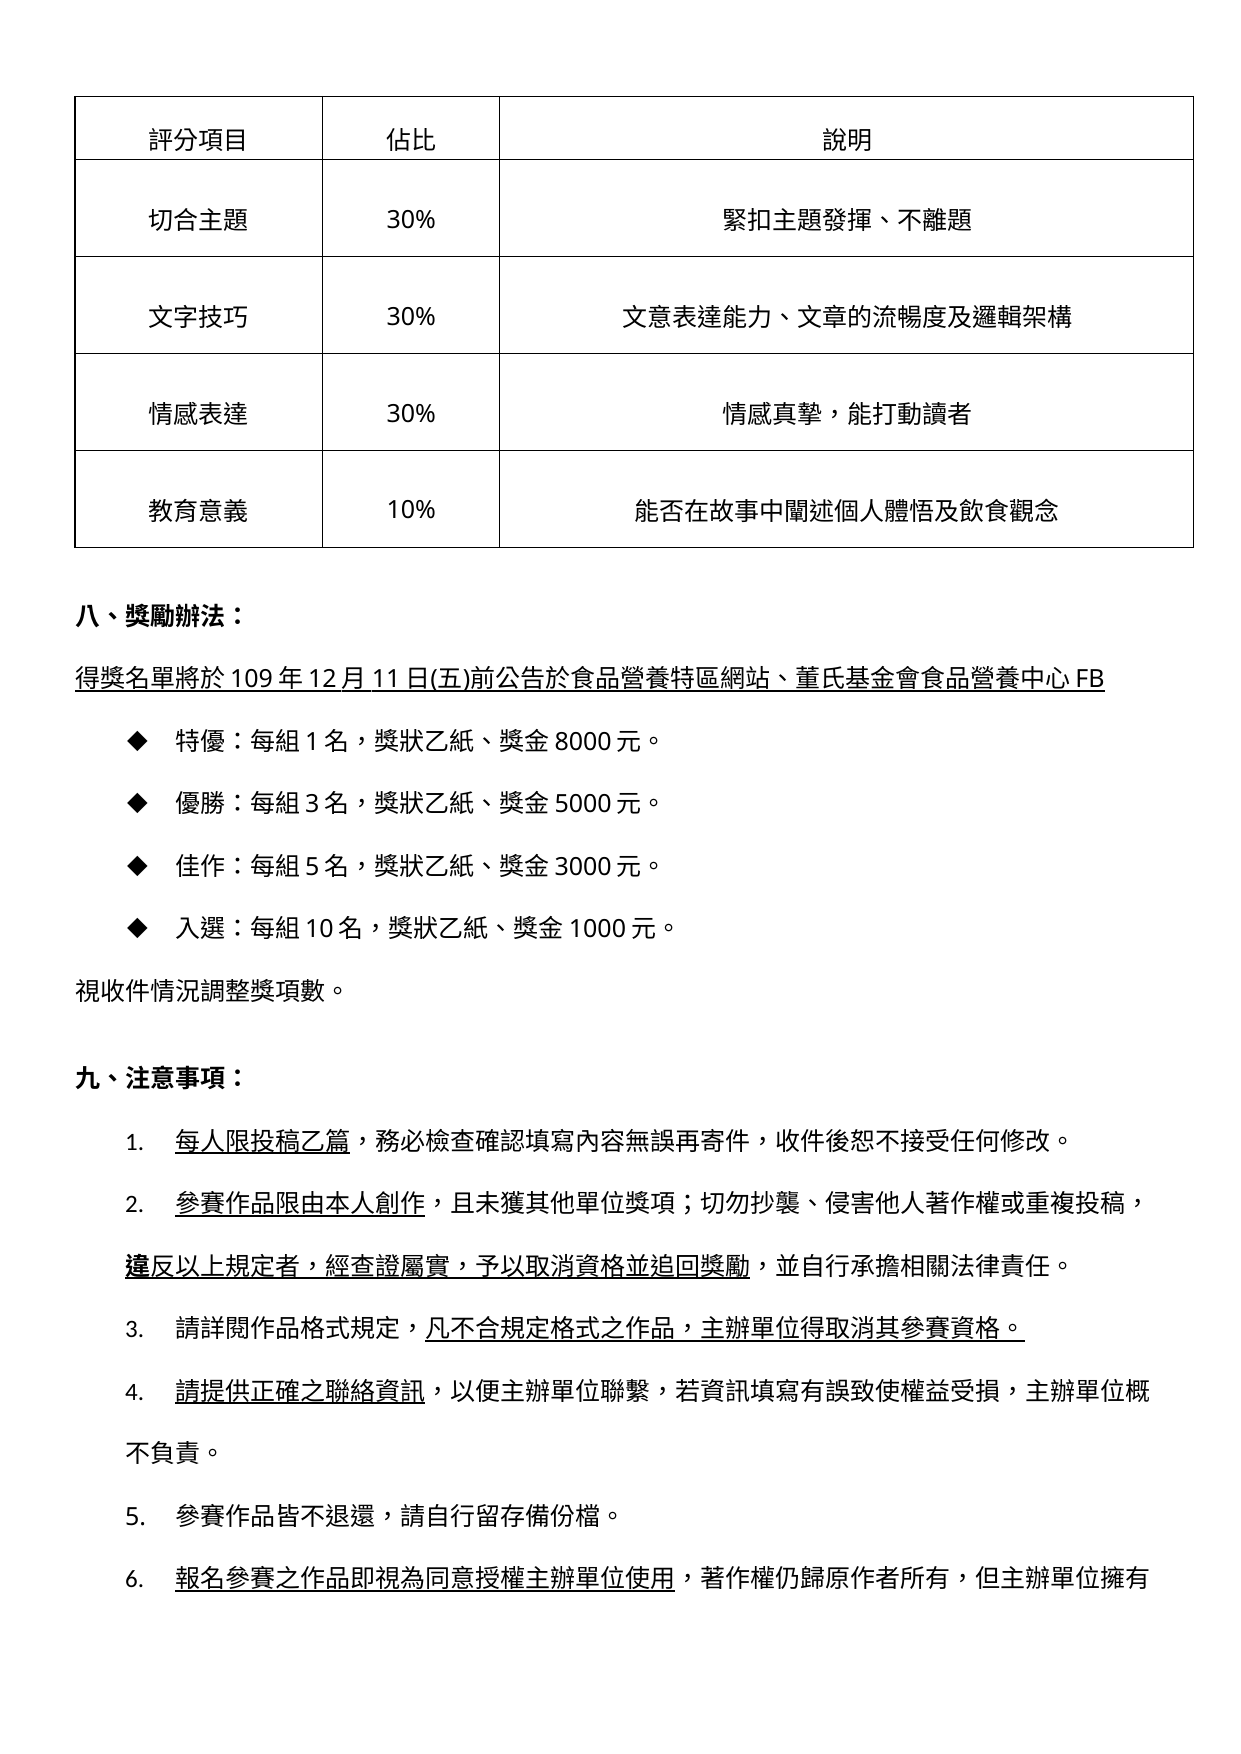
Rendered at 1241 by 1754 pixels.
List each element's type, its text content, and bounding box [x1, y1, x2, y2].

list 請提供正確之聯絡資訊，以便主辦單位聯繫，若資訊填寫有誤致使權益受損，主辦單位概不負責。 [125, 1348, 1165, 1473]
list 佳作：每組5名，獎狀乙紙、獎金3000元。 [125, 823, 1165, 885]
table_cell 10% [323, 451, 499, 547]
table_cell 文意表達能力、文章的流暢度及邏輯架構 [500, 257, 1193, 353]
table_header 佔比 [323, 97, 499, 159]
text 視收件情況調整獎項數。 [75, 948, 1165, 1010]
list 優勝：每組3名，獎狀乙紙、獎金5000元。 [125, 760, 1165, 823]
table_cell 30% [323, 257, 499, 353]
list 請詳閱作品格式規定，凡不合規定格式之作品，主辦單位得取消其參賽資格。 [125, 1285, 1165, 1348]
list 參賽作品皆不退還，請自行留存備份檔。 [125, 1473, 1165, 1535]
table_header 說明 [500, 97, 1193, 159]
table_cell 教育意義 [76, 451, 322, 547]
table_cell 緊扣主題發揮、不離題 [500, 160, 1193, 256]
table_cell 30% [323, 354, 499, 450]
text 九、注意事項： [75, 1035, 1165, 1098]
text 得獎名單將於109年12月11日(五)前公告於食品營養特區網站、董氏基金會食品營養中心FB [75, 635, 1165, 698]
list 入選：每組10名，獎狀乙紙、獎金1000元。 [125, 885, 1165, 948]
list 特優：每組1名，獎狀乙紙、獎金8000元。 [125, 698, 1165, 760]
table_cell 情感表達 [76, 354, 322, 450]
text 八、獎勵辦法： [75, 573, 1165, 635]
table_cell 文字技巧 [76, 257, 322, 353]
table_cell 能否在故事中闡述個人體悟及飲食觀念 [500, 451, 1193, 547]
list 每人限投稿乙篇，務必檢查確認填寫內容無誤再寄件，收件後恕不接受任何修改。 [125, 1098, 1165, 1160]
table_cell 情感真摯，能打動讀者 [500, 354, 1193, 450]
table_cell 切合主題 [76, 160, 322, 256]
list 報名參賽之作品即視為同意授權主辦單位使用，著作權仍歸原作者所有，但主辦單位擁有 [125, 1535, 1165, 1598]
list 參賽作品限由本人創作，且未獲其他單位獎項；切勿抄襲、侵害他人著作權或重複投稿，違反以上規定者，經查證屬實，予以取消資格並追回獎勵，並自行承擔相關法律責任。 [125, 1160, 1165, 1285]
table_header 評分項目 [76, 97, 322, 159]
table_cell 30% [323, 160, 499, 256]
